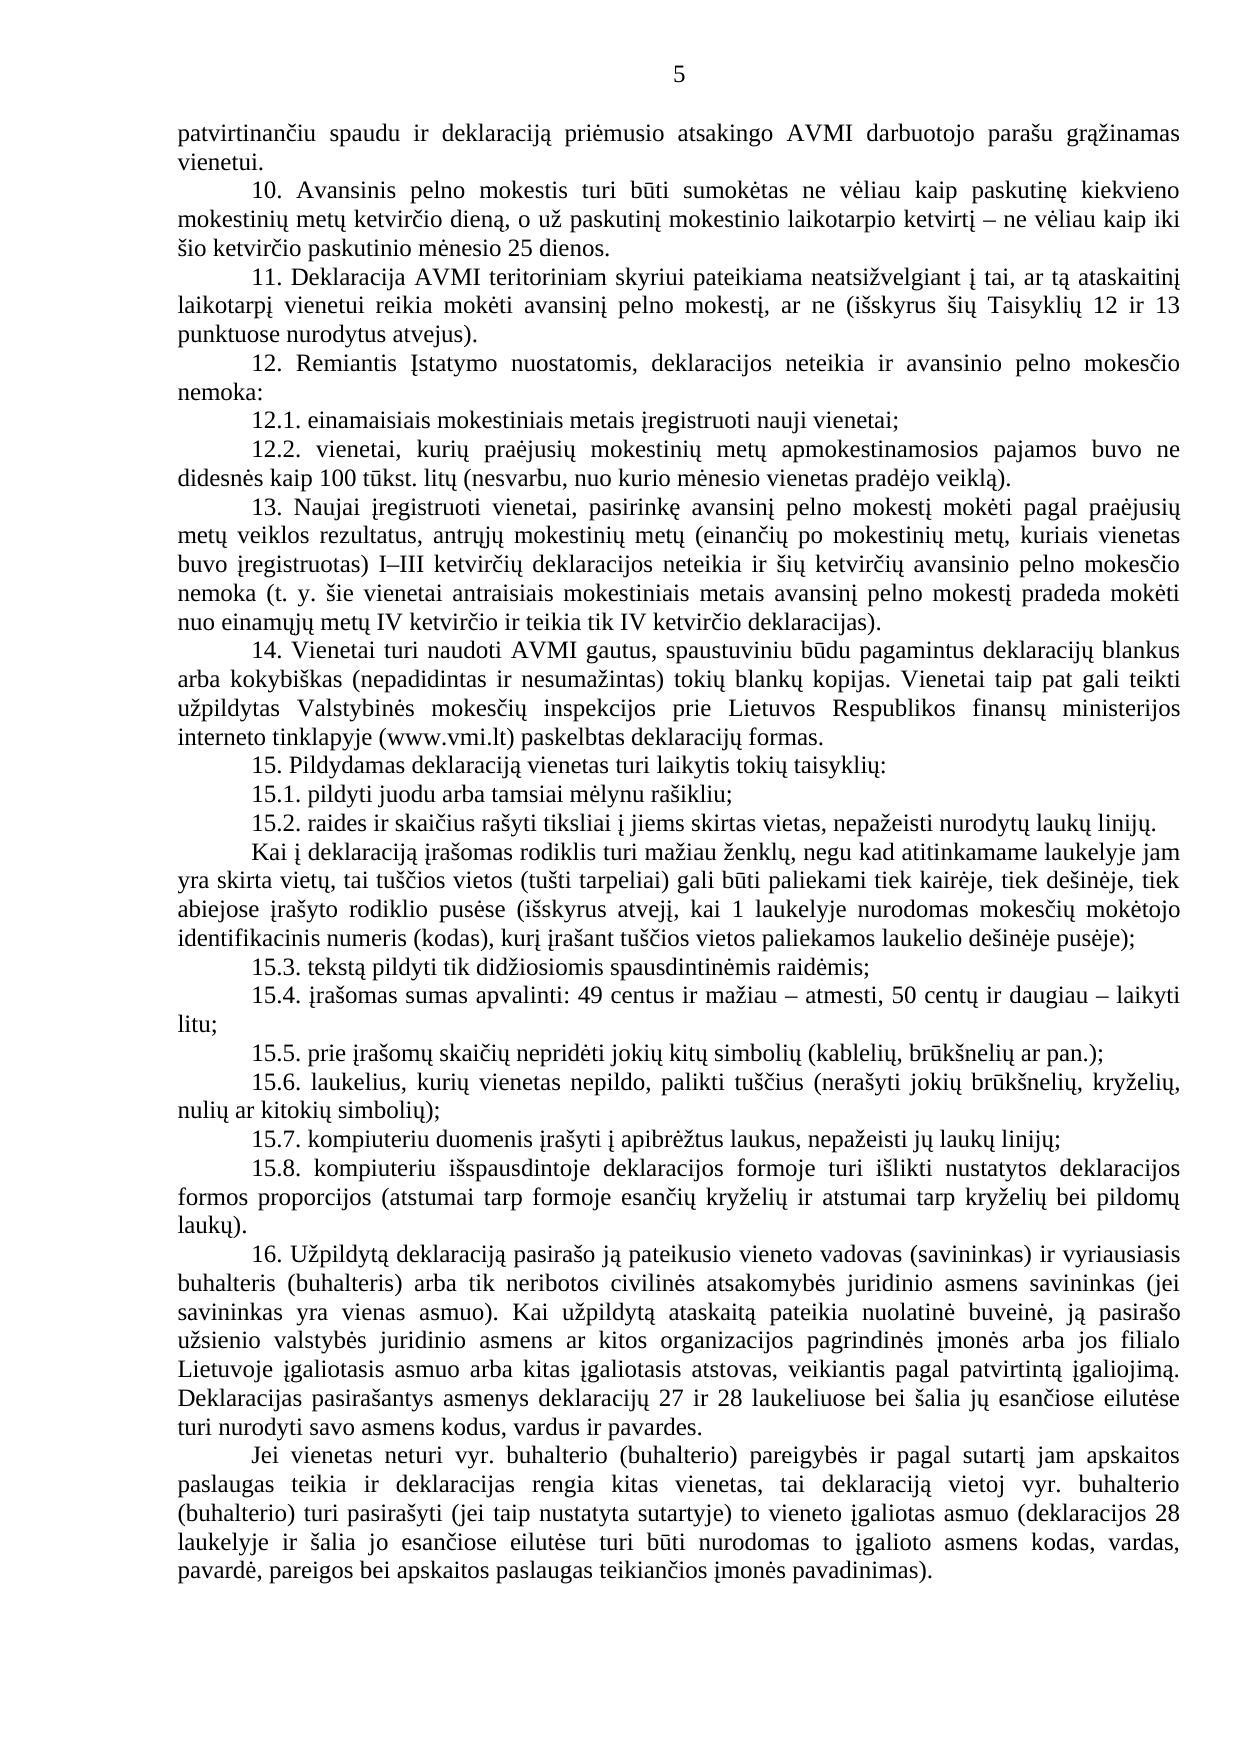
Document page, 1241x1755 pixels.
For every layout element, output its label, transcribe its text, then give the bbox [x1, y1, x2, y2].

text 11. Deklaracija AVMI teritoriniam skyriui pateikiama neatsižvelgiant į tai, ar tą ataskaitinį laikotarpį vienetui reikia mokėti avansinį pelno mokestį, ar ne (išskyrus šių Taisyklių 12 ir 13 punktuose nurodytus atvejus). [177, 262, 1181, 348]
text 15. Pildydamas deklaraciją vienetas turi laikytis tokių taisyklių: [177, 751, 1181, 779]
text Jei vienetas neturi vyr. buhalterio (buhalterio) pareigybės ir pagal sutartį jam apskaitos paslaugas teikia ir deklaracijas rengia kitas vienetas, tai deklaraciją vietoj vyr. buhalterio (buhalterio) turi pasirašyti (jei taip nustatyta sutartyje) to vieneto įgaliotas asmuo (deklaracijos 28 laukelyje ir šalia jo esančiose eilutėse turi būti nurodomas to įgalioto asmens kodas, vardas, pavardė, pareigos bei apskaitos paslaugas teikiančios įmonės pavadinimas). [177, 1441, 1181, 1584]
text 12. Remiantis Įstatymo nuostatomis, deklaracijos neteikia ir avansinio pelno mokesčio nemoka: [177, 348, 1181, 406]
text 15.2. raides ir skaičius rašyti tiksliai į jiems skirtas vietas, nepažeisti nurodytų laukų linijų. [177, 808, 1181, 837]
text 12.2. vienetai, kurių praėjusių mokestinių metų apmokestinamosios pajamos buvo ne didesnės kaip 100 tūkst. litų (nesvarbu, nuo kurio mėnesio vienetas pradėjo veiklą). [177, 434, 1181, 492]
text 15.1. pildyti juodu arba tamsiai mėlynu rašikliu; [177, 779, 1181, 808]
text 15.6. laukelius, kurių vienetas nepildo, palikti tuščius (nerašyti jokių brūkšnelių, kryželių, nulių ar kitokių simbolių); [177, 1067, 1181, 1124]
text 15.7. kompiuteriu duomenis įrašyti į apibrėžtus laukus, nepažeisti jų laukų linijų; [177, 1124, 1181, 1153]
text 13. Naujai įregistruoti vienetai, pasirinkę avansinį pelno mokestį mokėti pagal praėjusių metų veiklos rezultatus, antrųjų mokestinių metų (einančių po mokestinių metų, kuriais vienetas buvo įregistruotas) I–III ketvirčių deklaracijos neteikia ir šių ketvirčių avansinio pelno mokesčio nemoka (t. y. šie vienetai antraisiais mokestiniais metais avansinį pelno mokestį pradeda mokėti nuo einamųjų metų IV ketvirčio ir teikia tik IV ketvirčio deklaracijas). [177, 492, 1181, 636]
text 14. Vienetai turi naudoti AVMI gautus, spaustuviniu būdu pagamintus deklaracijų blankus arba kokybiškas (nepadidintas ir nesumažintas) tokių blankų kopijas. Vienetai taip pat gali teikti užpildytas Valstybinės mokesčių inspekcijos prie Lietuvos Respublikos finansų ministerijos interneto tinklapyje (www.vmi.lt) paskelbtas deklaracijų formas. [177, 636, 1181, 751]
text 15.4. įrašomas sumas apvalinti: 49 centus ir mažiau – atmesti, 50 centų ir daugiau – laikyti litu; [177, 981, 1181, 1038]
text 10. Avansinis pelno mokestis turi būti sumokėtas ne vėliau kaip paskutinę kiekvieno mokestinių metų ketvirčio dieną, o už paskutinį mokestinio laikotarpio ketvirtį – ne vėliau kaip iki šio ketvirčio paskutinio mėnesio 25 dienos. [177, 176, 1181, 262]
text 15.5. prie įrašomų skaičių nepridėti jokių kitų simbolių (kablelių, brūkšnelių ar pan.); [177, 1038, 1181, 1067]
text patvirtinančiu spaudu ir deklaraciją priėmusio atsakingo AVMI darbuotojo parašu grąžinamas vienetui. [177, 118, 1181, 176]
text Kai į deklaraciją įrašomas rodiklis turi mažiau ženklų, negu kad atitinkamame laukelyje jam yra skirta vietų, tai tuščios vietos (tušti tarpeliai) gali būti paliekami tiek kairėje, tiek dešinėje, tiek abiejose įrašyto rodiklio pusėse (išskyrus atvejį, kai 1 laukelyje nurodomas mokesčių mokėtojo identifikacinis numeris (kodas), kurį įrašant tuščios vietos paliekamos laukelio dešinėje pusėje); [177, 837, 1181, 952]
text 15.3. tekstą pildyti tik didžiosiomis spausdintinėmis raidėmis; [177, 952, 1181, 981]
text 15.8. kompiuteriu išspausdintoje deklaracijos formoje turi išlikti nustatytos deklaracijos formos proporcijos (atstumai tarp formoje esančių kryželių ir atstumai tarp kryželių bei pildomų laukų). [177, 1153, 1181, 1239]
text 16. Užpildytą deklaraciją pasirašo ją pateikusio vieneto vadovas (savininkas) ir vyriausiasis buhalteris (buhalteris) arba tik neribotos civilinės atsakomybės juridinio asmens savininkas (jei savininkas yra vienas asmuo). Kai užpildytą ataskaitą pateikia nuolatinė buveinė, ją pasirašo užsienio valstybės juridinio asmens ar kitos organizacijos pagrindinės įmonės arba jos filialo Lietuvoje įgaliotasis asmuo arba kitas įgaliotasis atstovas, veikiantis pagal patvirtintą įgaliojimą. Deklaracijas pasirašantys asmenys deklaracijų 27 ir 28 laukeliuose bei šalia jų esančiose eilutėse turi nurodyti savo asmens kodus, vardus ir pavardes. [177, 1239, 1181, 1441]
text 12.1. einamaisiais mokestiniais metais įregistruoti nauji vienetai; [177, 406, 1181, 434]
